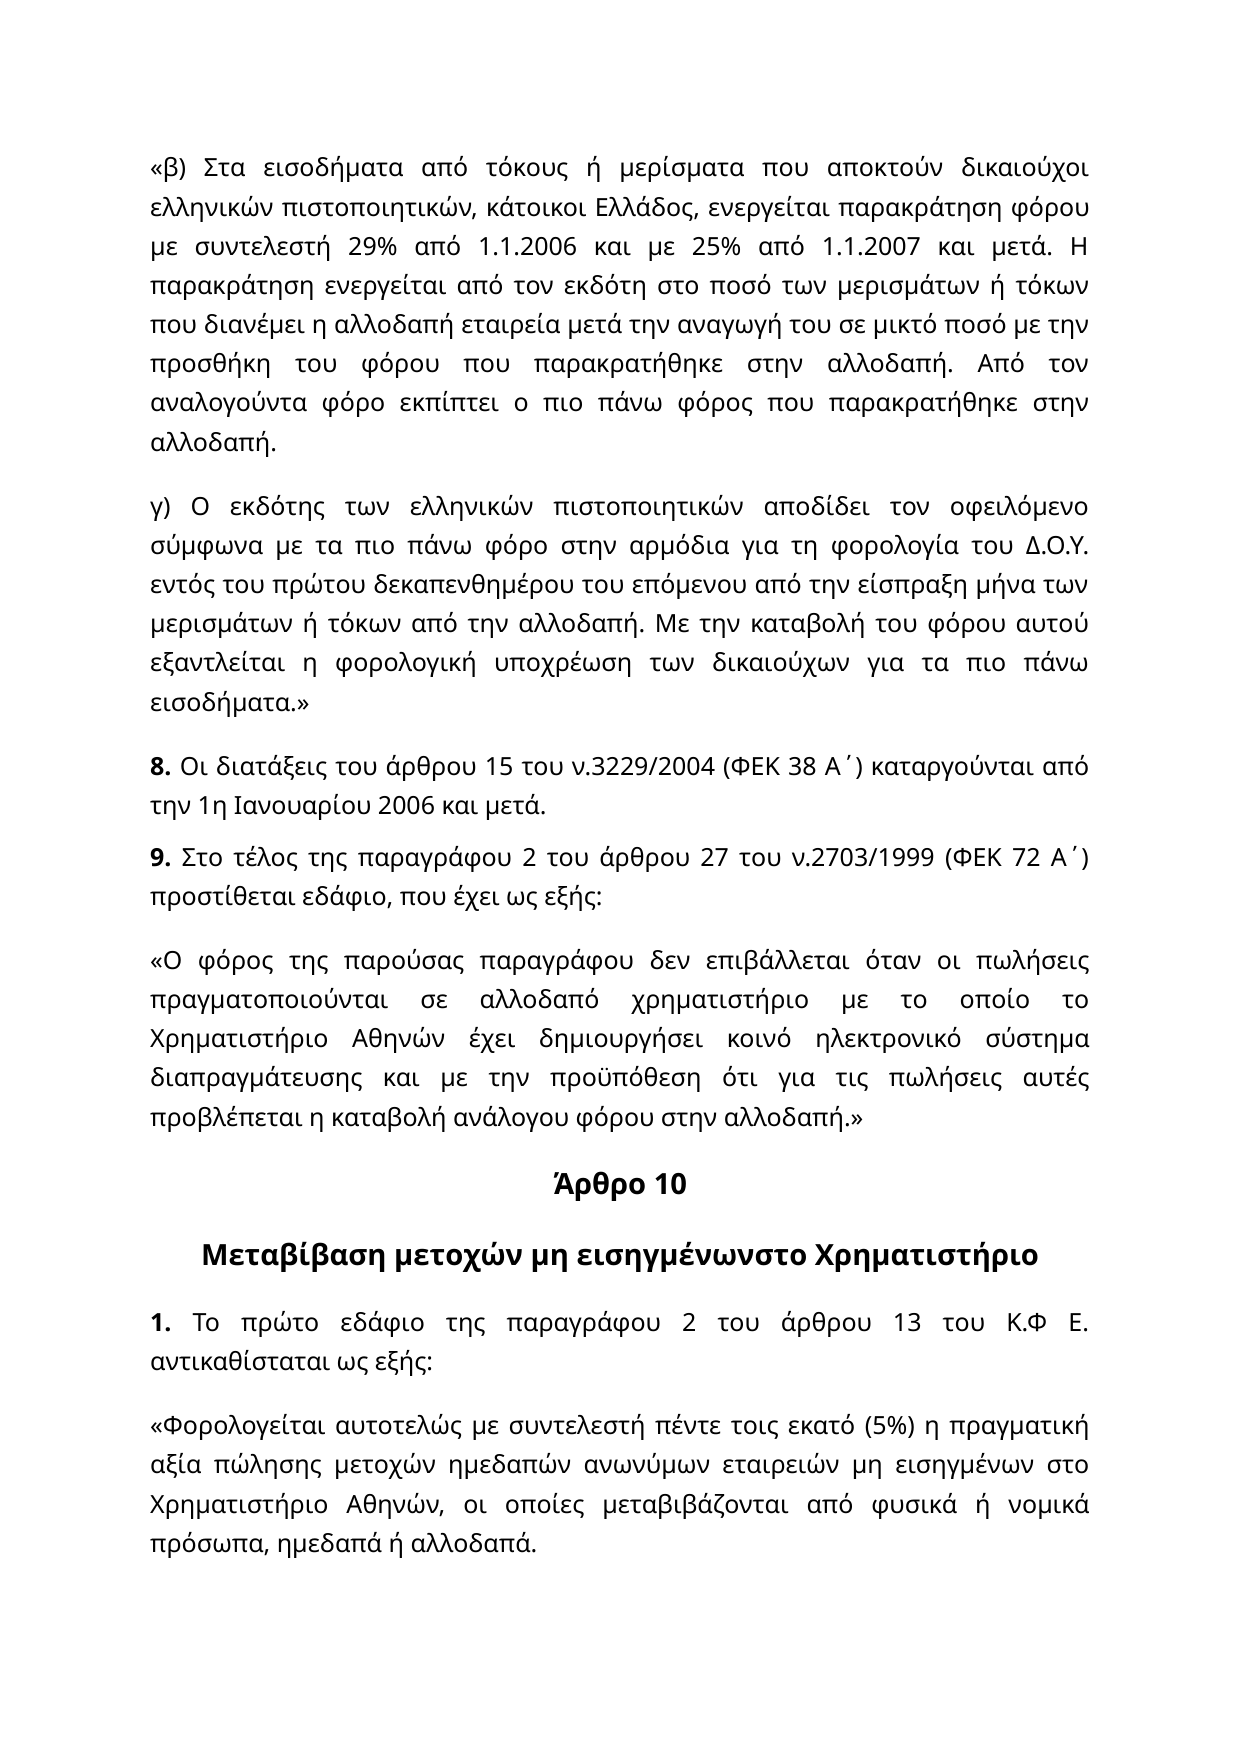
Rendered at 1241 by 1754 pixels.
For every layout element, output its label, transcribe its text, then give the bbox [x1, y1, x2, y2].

text γ) Ο εκδότης των ελληνικών πιστοποιητικών αποδίδει τον οφειλόμενο σύμφωνα με τα πιο πάνω φόρο στην αρμόδια για τη φορολογία του Δ.Ο.Υ. εντός του πρώτου δεκαπενθημέρου του επόμενου από την είσπραξη μήνα των μερισμάτων ή τόκων από την αλλοδαπή. Με την καταβολή του φόρου αυτού εξαντλείται η φορολογική υποχρέωση των δικαιούχων για τα πιο πάνω εισοδήματα.» [150, 488, 1090, 718]
subtitle Μεταβίβαση μετοχών μη εισηγμένωνστο Χρηματιστήριο [150, 1234, 1090, 1274]
text 1. Το πρώτο εδάφιο της παραγράφου 2 του άρθρου 13 του Κ.Φ Ε. αντικαθίσταται ως εξής: [150, 1304, 1090, 1378]
text «β) Στα εισοδήματα από τόκους ή μερίσματα που αποκτούν δικαιούχοι ελληνικών πιστοποιητικών, κάτοικοι Ελλάδος, ενεργείται παρακράτηση φόρου με συντελεστή 29% από 1.1.2006 και με 25% από 1.1.2007 και μετά. Η παρακράτηση ενεργείται από τον εκδότη στο ποσό των μερισμάτων ή τόκων που διανέμει η αλλοδαπή εταιρεία μετά την αναγωγή του σε μικτό ποσό με την προσθήκη του φόρου που παρακρατήθηκε στην αλλοδαπή. Από τον αναλογούντα φόρο εκπίπτει ο πιο πάνω φόρος που παρακρατήθηκε στην αλλοδαπή. [150, 150, 1090, 458]
text «Φορολογείται αυτοτελώς με συντελεστή πέντε τοις εκατό (5%) η πραγματική αξία πώλησης μετοχών ημεδαπών ανωνύμων εταιρειών μη εισηγμένων στο Χρηματιστήριο Αθηνών, οι οποίες μεταβιβάζονται από φυσικά ή νομικά πρόσωπα, ημεδαπά ή αλλοδαπά. [150, 1408, 1090, 1559]
subtitle Άρθρο 10 [150, 1163, 1090, 1203]
text 8. Οι διατάξεις του άρθρου 15 του ν.3229/2004 (ΦΕΚ 38 A΄) καταργούνται από την 1η Ιανουαρίου 2006 και μετά. [150, 748, 1090, 822]
text «Ο φόρος της παρούσας παραγράφου δεν επιβάλλεται όταν οι πωλήσεις πραγματοποιούνται σε αλλοδαπό χρηματιστήριο με το οποίο το Χρηματιστήριο Αθηνών έχει δημιουργήσει κοινό ηλεκτρονικό σύστημα διαπραγμάτευσης και με την προϋπόθεση ότι για τις πωλήσεις αυτές προβλέπεται η καταβολή ανάλογου φόρου στην αλλοδαπή.» [150, 942, 1090, 1133]
text 9. Στο τέλος της παραγράφου 2 του άρθρου 27 του ν.2703/1999 (ΦΕΚ 72 A΄) προστίθεται εδάφιο, που έχει ως εξής: [150, 839, 1090, 912]
